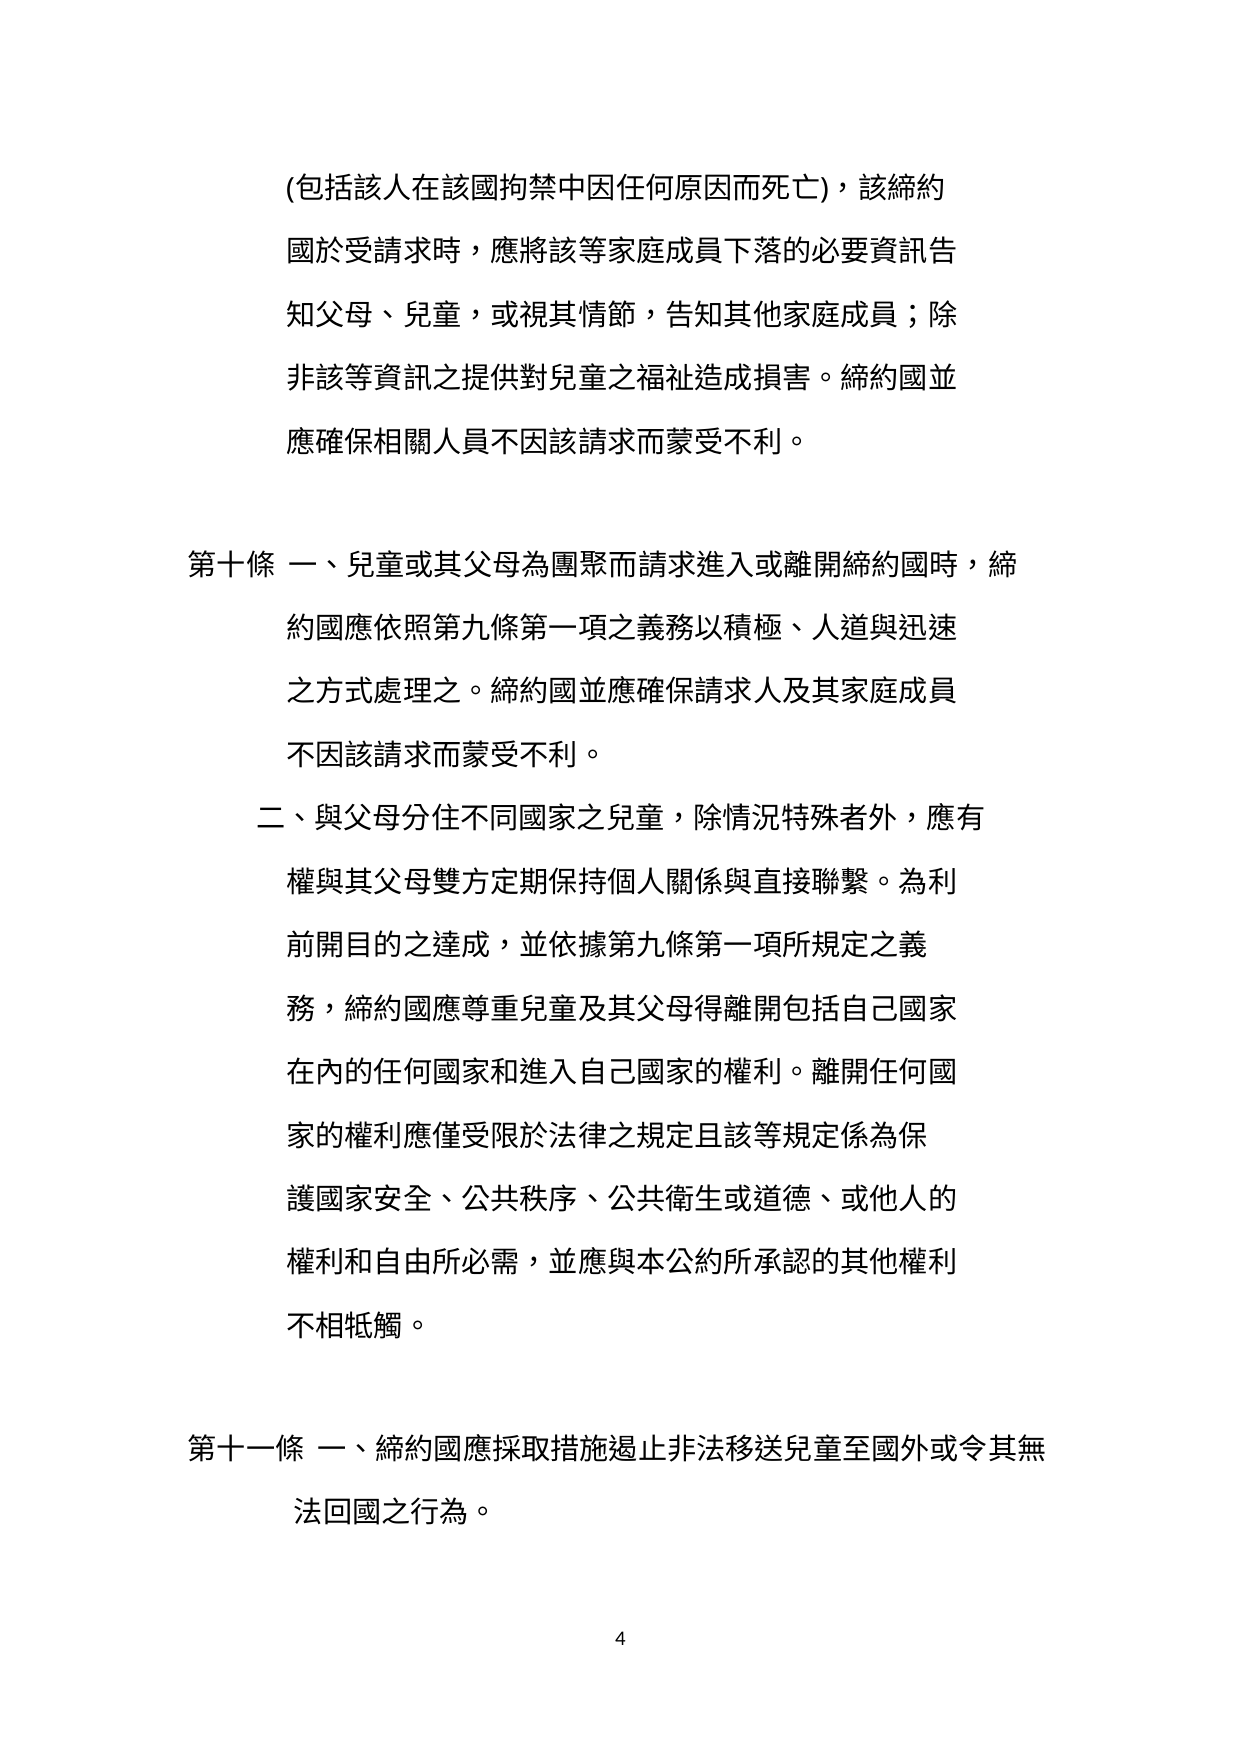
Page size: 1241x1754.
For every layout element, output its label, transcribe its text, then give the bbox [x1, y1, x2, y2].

text 不因該請求而蒙受不利。 [187, 731, 1053, 774]
text 家的權利應僅受限於法律之規定且該等規定係為保 [187, 1112, 1053, 1154]
text 護國家安全、公共秩序、公共衛生或道德、或他人的 [187, 1176, 1053, 1218]
text 權與其父母雙方定期保持個人關係與直接聯繫。為利 [187, 858, 1053, 901]
text 二、與父母分住不同國家之兒童，除情況特殊者外，應有 [187, 795, 1053, 837]
text 前開目的之達成，並依據第九條第一項所規定之義 [187, 922, 1053, 964]
text 務，締約國應尊重兒童及其父母得離開包括自己國家 [187, 985, 1053, 1027]
text 約國應依照第九條第一項之義務以積極、人道與迅速 [187, 604, 1053, 647]
text 第十一條 一、締約國應採取措施遏止非法移送兒童至國外或令其無 [187, 1425, 1053, 1468]
text 第十條 一、兒童或其父母為團聚而請求進入或離開締約國時，締 [187, 541, 1053, 583]
text 非該等資訊之提供對兒童之福祉造成損害。締約國並 [187, 355, 1053, 397]
text 國於受請求時，應將該等家庭成員下落的必要資訊告 [187, 228, 1053, 270]
text 權利和自由所必需，並應與本公約所承認的其他權利 [187, 1239, 1053, 1281]
text 不相牴觸。 [187, 1302, 1053, 1345]
text 在內的任何國家和進入自己國家的權利。離開任何國 [187, 1049, 1053, 1091]
text 法回國之行為。 [187, 1489, 1053, 1531]
text 應確保相關人員不因該請求而蒙受不利。 [187, 418, 1053, 461]
text 之方式處理之。締約國並應確保請求人及其家庭成員 [187, 668, 1053, 710]
text 知父母、兒童，或視其情節，告知其他家庭成員；除 [187, 291, 1053, 334]
text (包括該人在該國拘禁中因任何原因而死亡)，該締約 [187, 164, 1053, 207]
